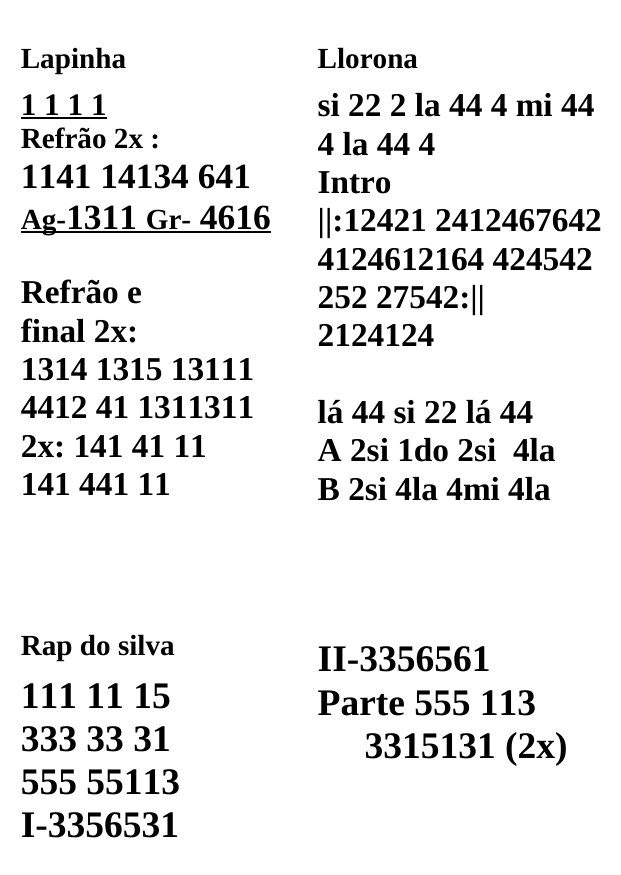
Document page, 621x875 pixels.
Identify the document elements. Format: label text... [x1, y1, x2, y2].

subtitle Rap do silva [21, 628, 317, 662]
text 4412 41 1311311 [21, 388, 317, 426]
text Intro [317, 162, 614, 201]
text si 22 2 la 44 4 mi 44 4 la 44 4 [317, 86, 614, 162]
text Refrão e [21, 273, 317, 311]
text B 2si 4la 4mi 4la [317, 469, 614, 507]
text 111 11 15 [21, 673, 317, 716]
text 3315131 (2x) [317, 723, 614, 766]
text 141 441 11 [21, 464, 317, 503]
text 1 1 1 1 [21, 86, 317, 122]
text Refrão 2x : [21, 122, 317, 155]
text 4124612164 424542 252 27542:|| [317, 239, 614, 316]
text Parte 555 113 [317, 680, 614, 723]
text lá 44 si 22 lá 44 [317, 392, 614, 431]
text I-3356531 [21, 803, 317, 846]
text 2124124 [317, 316, 614, 354]
text 555 55113 [21, 759, 317, 803]
text 1314 1315 13111 [21, 349, 317, 388]
text II-3356561 [317, 637, 614, 680]
text 1141 14134 641 [21, 155, 317, 196]
text A 2si 1do 2si 4la [317, 431, 614, 469]
text final 2x: [21, 311, 317, 349]
text ||:12421 2412467642 [317, 201, 614, 239]
subtitle Llorona [317, 41, 614, 74]
text Ag-1311 Gr- 4616 [21, 196, 317, 237]
text 333 33 31 [21, 716, 317, 759]
text 2x: 141 41 11 [21, 426, 317, 464]
subtitle Lapinha [21, 41, 317, 74]
